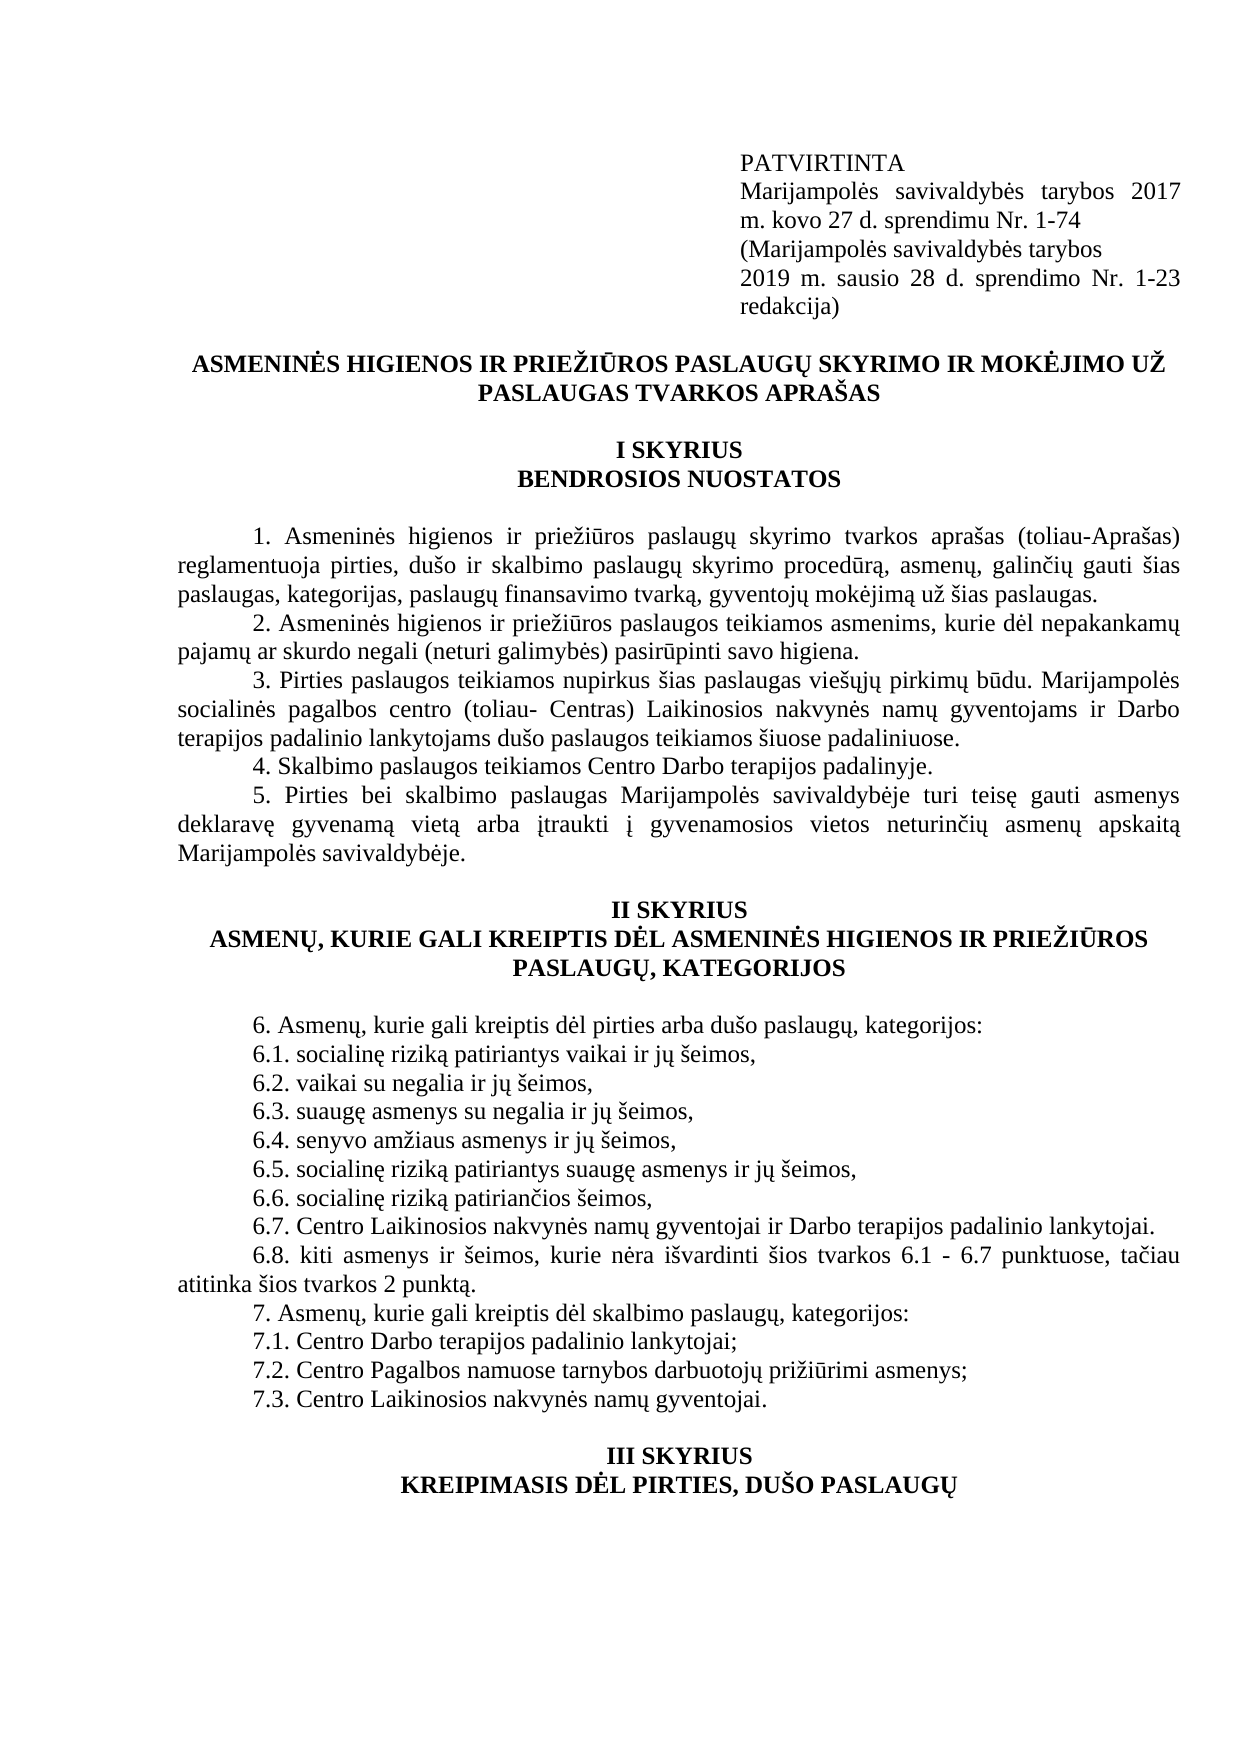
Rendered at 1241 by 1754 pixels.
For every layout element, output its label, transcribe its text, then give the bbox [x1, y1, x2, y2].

text 6.8. kiti asmenys ir šeimos, kurie nėra išvardinti šios tvarkos 6.1 - 6.7 punktuose, tačiau atitinka šios tvarkos 2 punktą. [177, 1240, 1181, 1298]
text Marijampolės savivaldybės tarybos 2017 m. kovo 27 d. sprendimu Nr. 1-74 [740, 176, 1181, 234]
text 6.6. socialinę riziką patiriančios šeimos, [177, 1183, 1181, 1211]
text 6.3. suaugę asmenys su negalia ir jų šeimos, [177, 1096, 1181, 1125]
text 7.2. Centro Pagalbos namuose tarnybos darbuotojų prižiūrimi asmenys; [177, 1355, 1181, 1384]
text 6.4. senyvo amžiaus asmenys ir jų šeimos, [177, 1125, 1181, 1154]
text 6.7. Centro Laikinosios nakvynės namų gyventojai ir Darbo terapijos padalinio lankytojai. [177, 1211, 1181, 1240]
text 4. Skalbimo paslaugos teikiamos Centro Darbo terapijos padalinyje. [177, 751, 1181, 780]
text II SKYRIUS [177, 895, 1181, 924]
text 7.3. Centro Laikinosios nakvynės namų gyventojai. [177, 1384, 1181, 1413]
text 7. Asmenų, kurie gali kreiptis dėl skalbimo paslaugų, kategorijos: [177, 1298, 1181, 1326]
text 7.1. Centro Darbo terapijos padalinio lankytojai; [177, 1326, 1181, 1355]
text 6.5. socialinę riziką patiriantys suaugę asmenys ir jų šeimos, [177, 1154, 1181, 1183]
text 6. Asmenų, kurie gali kreiptis dėl pirties arba dušo paslaugų, kategorijos: [177, 1010, 1181, 1039]
text 3. Pirties paslaugos teikiamos nupirkus šias paslaugas viešųjų pirkimų būdu. Marijampolės socialinės pagalbos centro (toliau- Centras) Laikinosios nakvynės namų gyventojams ir Darbo terapijos padalinio lankytojams dušo paslaugos teikiamos šiuose padaliniuose. [177, 665, 1181, 751]
text I SKYRIUS [177, 435, 1181, 464]
text 2019 m. sausio 28 d. sprendimo Nr. 1-23 redakcija) [740, 263, 1181, 320]
text 6.2. vaikai su negalia ir jų šeimos, [177, 1068, 1181, 1096]
text 5. Pirties bei skalbimo paslaugas Marijampolės savivaldybėje turi teisę gauti asmenys deklaravę gyvenamą vietą arba įtraukti į gyvenamosios vietos neturinčių asmenų apskaitą Marijampolės savivaldybėje. [177, 780, 1181, 866]
text 1. Asmeninės higienos ir priežiūros paslaugų skyrimo tvarkos aprašas (toliau-Aprašas) reglamentuoja pirties, dušo ir skalbimo paslaugų skyrimo procedūrą, asmenų, galinčių gauti šias paslaugas, kategorijas, paslaugų finansavimo tvarką, gyventojų mokėjimą už šias paslaugas. [177, 521, 1181, 608]
text KREIPIMASIS DĖL PIRTIES, DUŠO PASLAUGŲ [177, 1470, 1181, 1499]
text PATVIRTINTA [740, 148, 1181, 176]
text ASMENŲ, KURIE GALI KREIPTIS DĖL ASMENINĖS HIGIENOS IR PRIEŽIŪROS PASLAUGŲ, KATEGORIJOS [177, 924, 1181, 981]
text III SKYRIUS [177, 1441, 1181, 1470]
text (Marijampolės savivaldybės tarybos [740, 234, 1181, 263]
text 2. Asmeninės higienos ir priežiūros paslaugos teikiamos asmenims, kurie dėl nepakankamų pajamų ar skurdo negali (neturi galimybės) pasirūpinti savo higiena. [177, 608, 1181, 665]
text 6.1. socialinę riziką patiriantys vaikai ir jų šeimos, [177, 1039, 1181, 1068]
text BENDROSIOS NUOSTATOS [177, 464, 1181, 493]
text ASMENINĖS HIGIENOS IR PRIEŽIŪROS PASLAUGŲ SKYRIMO IR MOKĖJIMO UŽ PASLAUGAS TVARKOS APRAŠAS [177, 349, 1181, 406]
